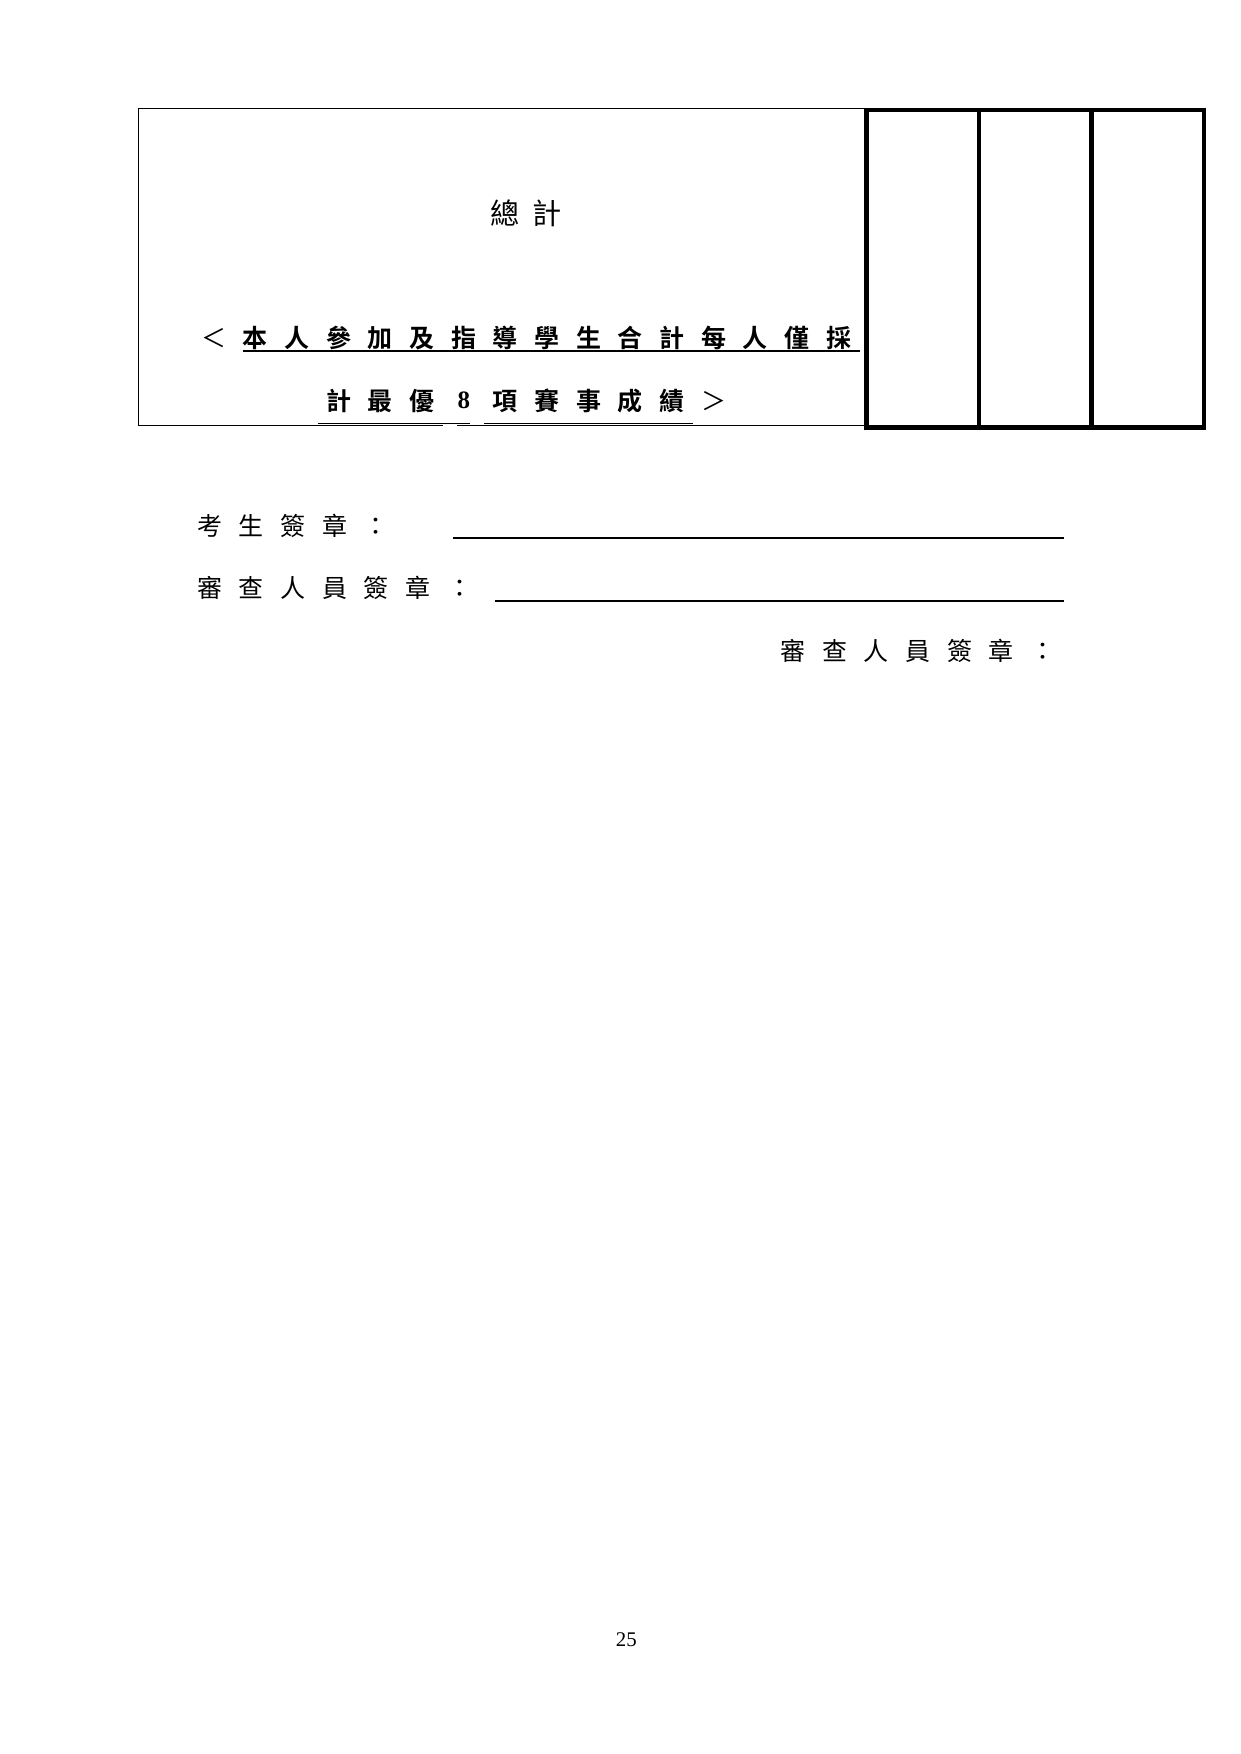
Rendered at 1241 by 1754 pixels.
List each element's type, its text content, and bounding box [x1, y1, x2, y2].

table_cell [869, 112, 977, 425]
text 審查人員簽章： [188, 608, 1063, 670]
table_cell 總計 ＜本人參加及指導學生合計每人僅採計最優8項賽事成績＞ [139, 109, 864, 425]
text 考生簽章： 審查人員簽章： [188, 483, 1063, 608]
table_cell [1094, 112, 1202, 425]
table_cell [981, 112, 1089, 425]
